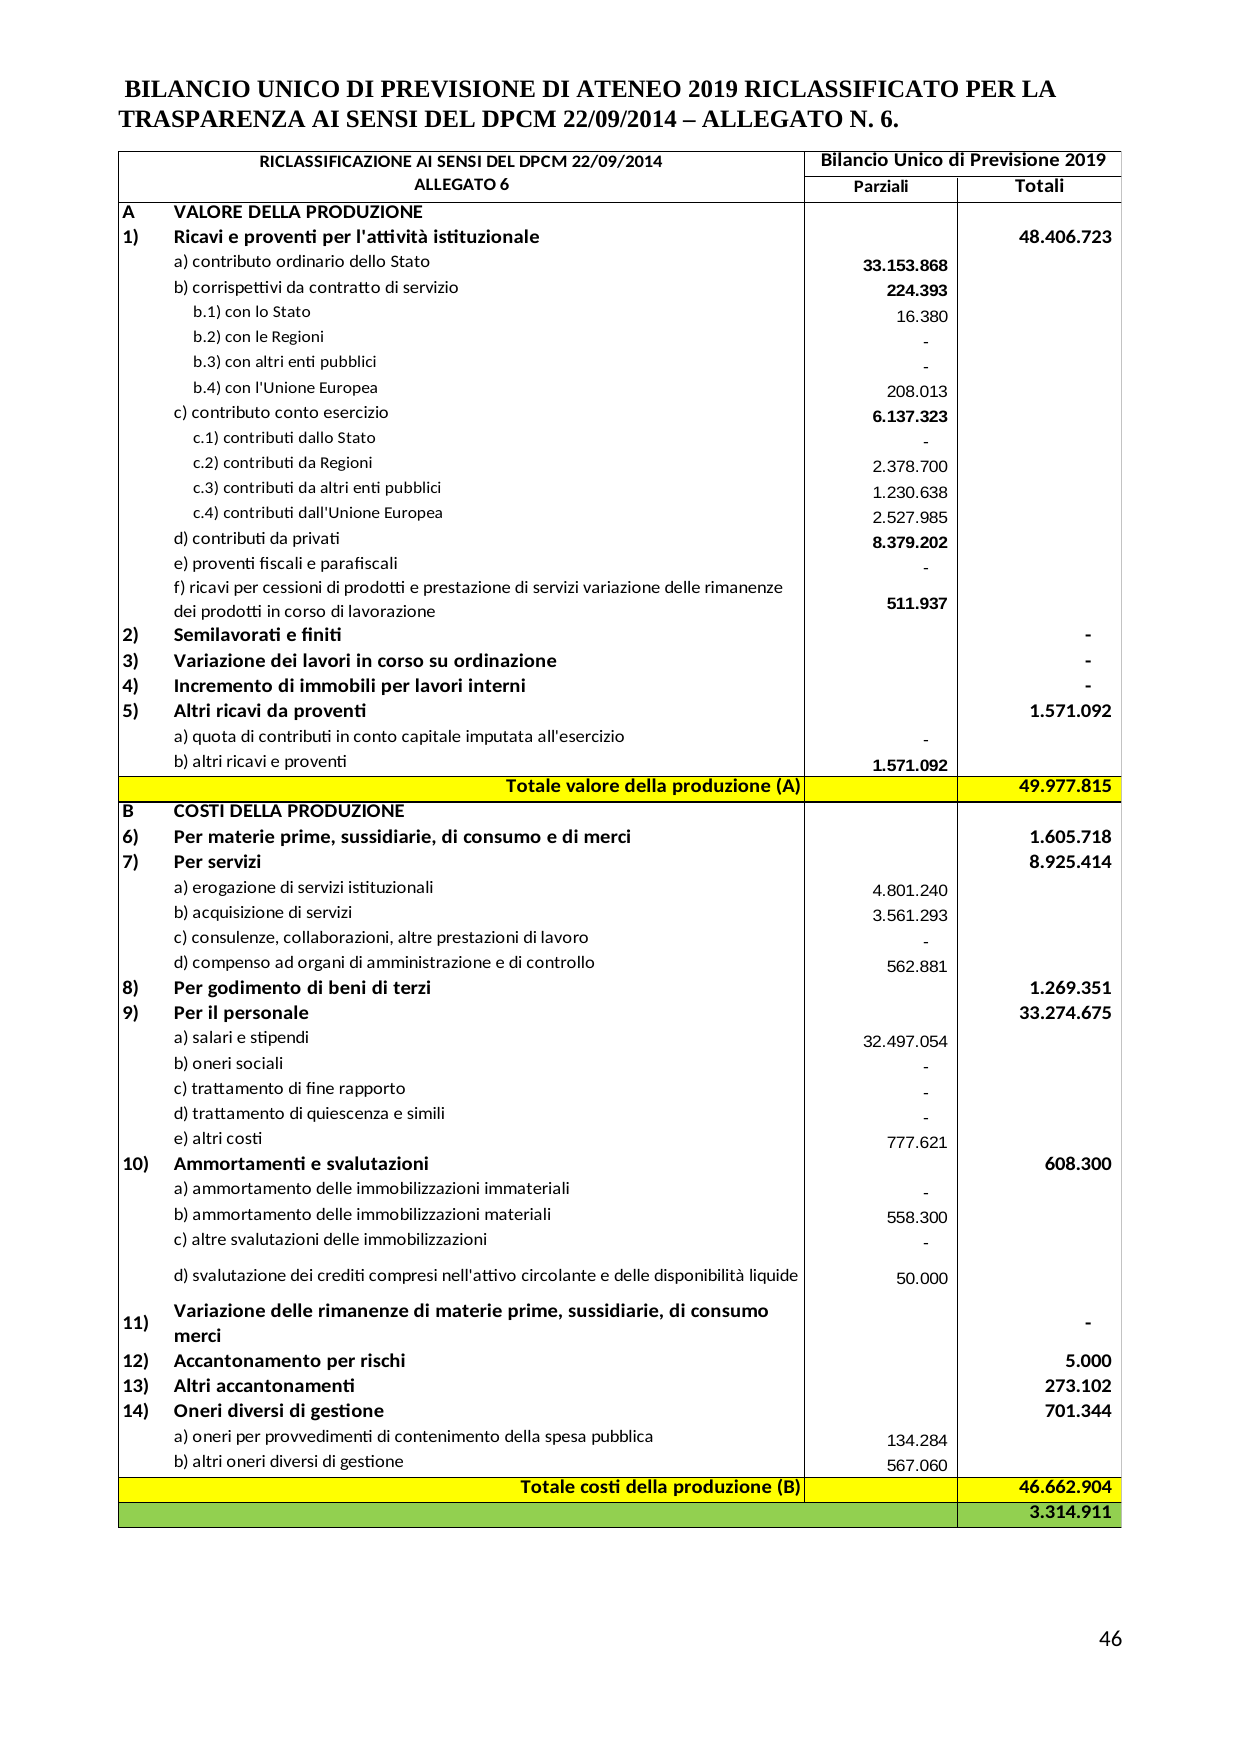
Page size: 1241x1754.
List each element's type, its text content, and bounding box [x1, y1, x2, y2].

text BILANCIO UNICO DI PREVISIONE DI ATENEO 2019 RICLASSIFICATO PER LA TRASPARENZA AI SENSI DEL DPCM 22/09/2014 – ALLEGATO N. 6. [118, 74, 1122, 133]
